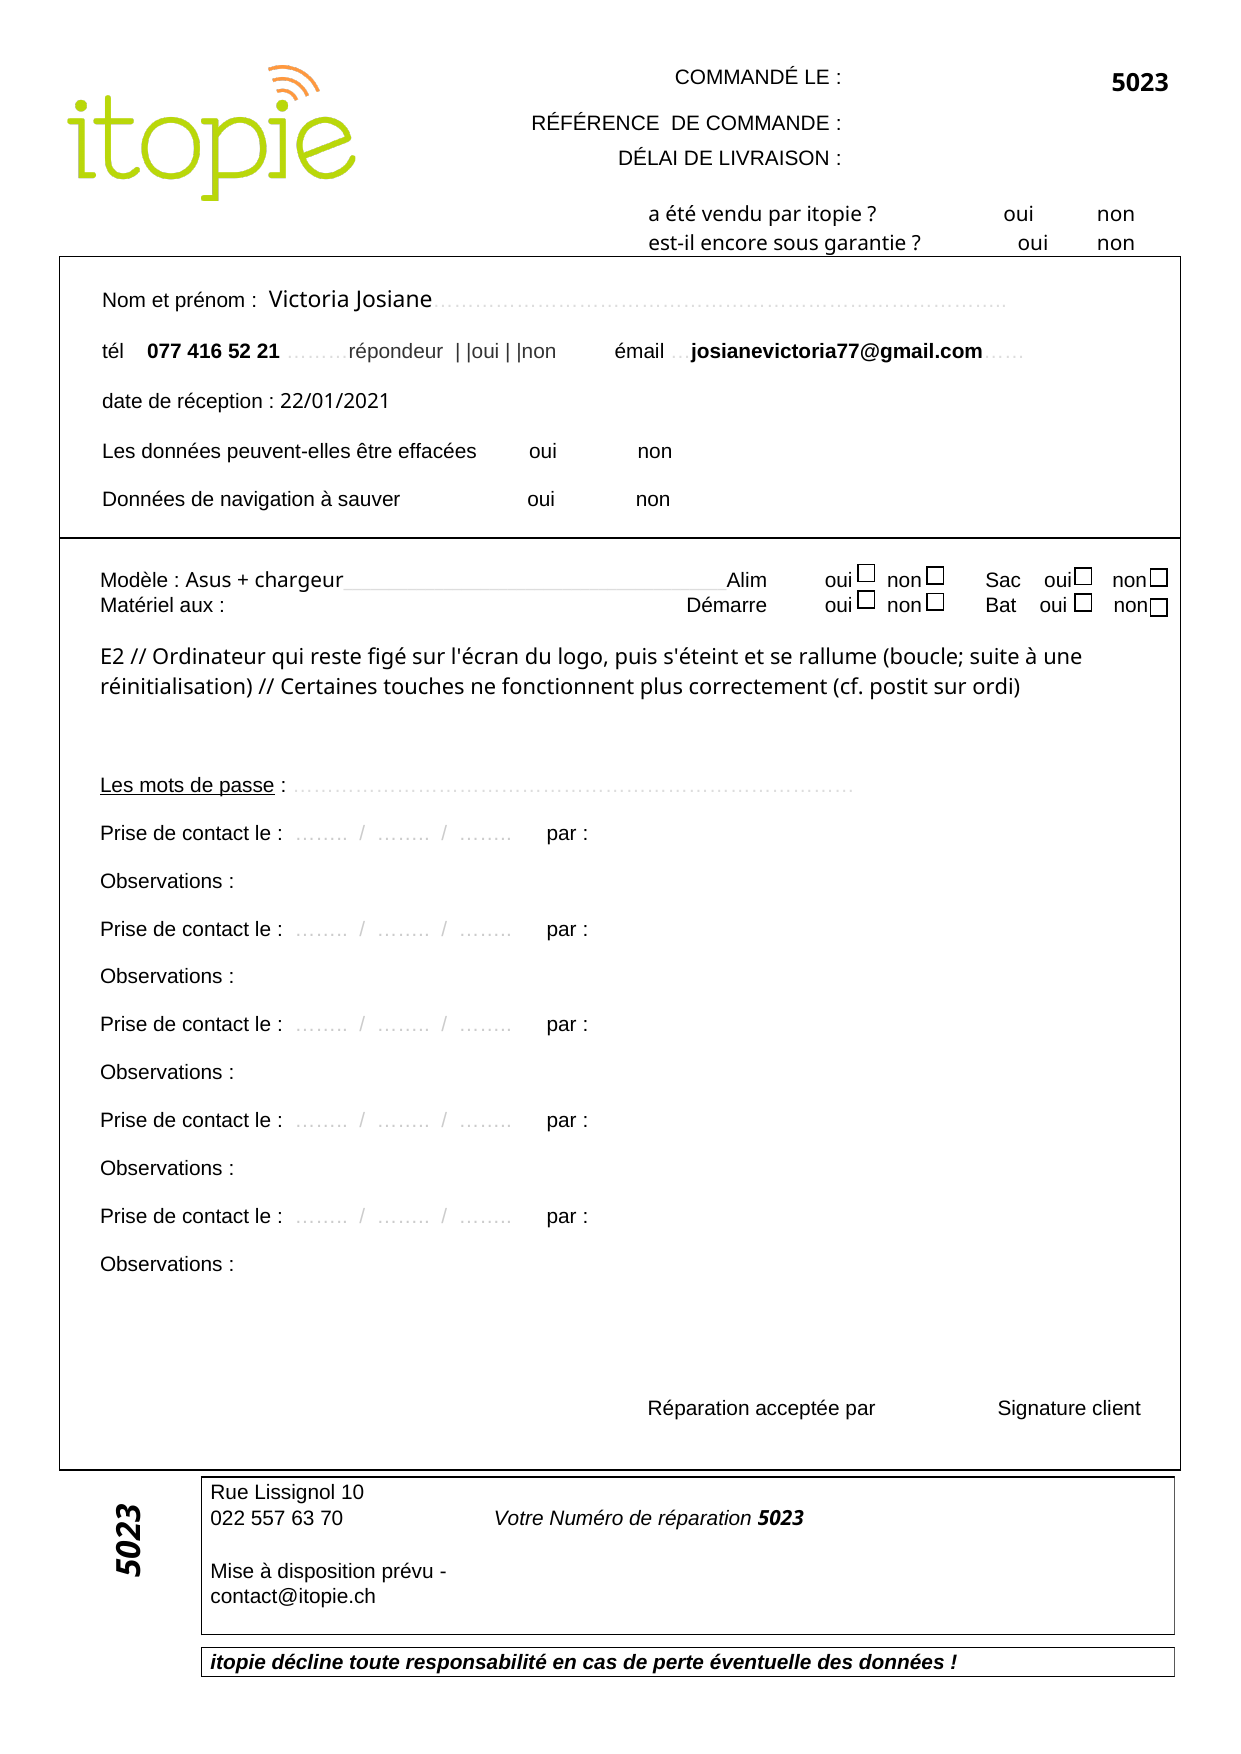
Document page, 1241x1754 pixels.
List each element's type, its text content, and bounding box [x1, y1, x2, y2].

table_cell [847, 140, 1180, 175]
text Prise de contact le : …….. / …….. / …….. par : [60, 1105, 1180, 1132]
text a été vendu par itopie ? oui non [59, 199, 1181, 228]
text E2 // Ordinateur qui reste figé sur l'écran du logo, puis s'éteint et se rallume (boucle; suite à une réinitialisation) // Certaines touches ne fonctionnent plus correctement (cf. postit sur ordi) [60, 638, 1180, 701]
text Observations : [60, 1249, 1180, 1276]
text est-il encore sous garantie ? oui non [59, 228, 1181, 256]
table_header 5023 [847, 59, 1180, 104]
text Prise de contact le : …….. / …….. / …….. par : [60, 1009, 1180, 1036]
text Prise de contact le : …….. / …….. / …….. par : [60, 1201, 1180, 1228]
text Observations : [60, 1057, 1180, 1084]
text Matériel aux : Démarre oui non Bat oui non [60, 590, 1180, 617]
table_cell RÉFÉRENCE DE COMMANDE : [490, 105, 847, 140]
text Observations : [60, 961, 1180, 988]
table_cell DÉLAI DE LIVRAISON : [490, 140, 847, 175]
text date de réception : 22/01/2021 [60, 383, 1180, 415]
text Prise de contact le : …….. / …….. / …….. par : [60, 817, 1180, 844]
picture [67, 65, 356, 201]
text Observations : [60, 1153, 1180, 1180]
text Nom et prénom : Victoria Josiane……………………………………………………………………….. [60, 280, 1180, 314]
text Les données peuvent-elles être effacées oui non [60, 436, 1180, 463]
text Observations : [60, 865, 1180, 892]
table_header Rue Lissignol 10 022 557 63 70 Votre Numéro de réparation 5023 Mise à disposition prévu - contact@itopie.ch [195, 1471, 1180, 1641]
table_header 5023 [59, 1471, 195, 1683]
text Modèle : Asus + chargeur Alim oui non Sac oui non [879, 562, 925, 590]
text Prise de contact le : …….. / …….. / …….. par : [60, 913, 1180, 940]
table_cell [847, 105, 1180, 140]
text Données de navigation à sauver oui non [60, 484, 1180, 511]
text tél 077 416 52 21 ………répondeur | |oui | |non émail …josianevictoria77@gmail.com…… [60, 335, 1180, 362]
table_cell itopie décline toute responsabilité en cas de perte éventuelle des données ! [195, 1641, 1180, 1683]
text Les mots de passe : ……………………………………………………………………… [60, 769, 1180, 797]
text Réparation acceptée par Signature client [60, 1392, 1180, 1419]
text Modèle : Asus + chargeur Alim oui non Sac oui non [60, 562, 856, 590]
table_header COMMANDÉ LE : [490, 59, 847, 104]
text Modèle : Asus + chargeur Alim oui non Sac oui non [948, 562, 1180, 590]
